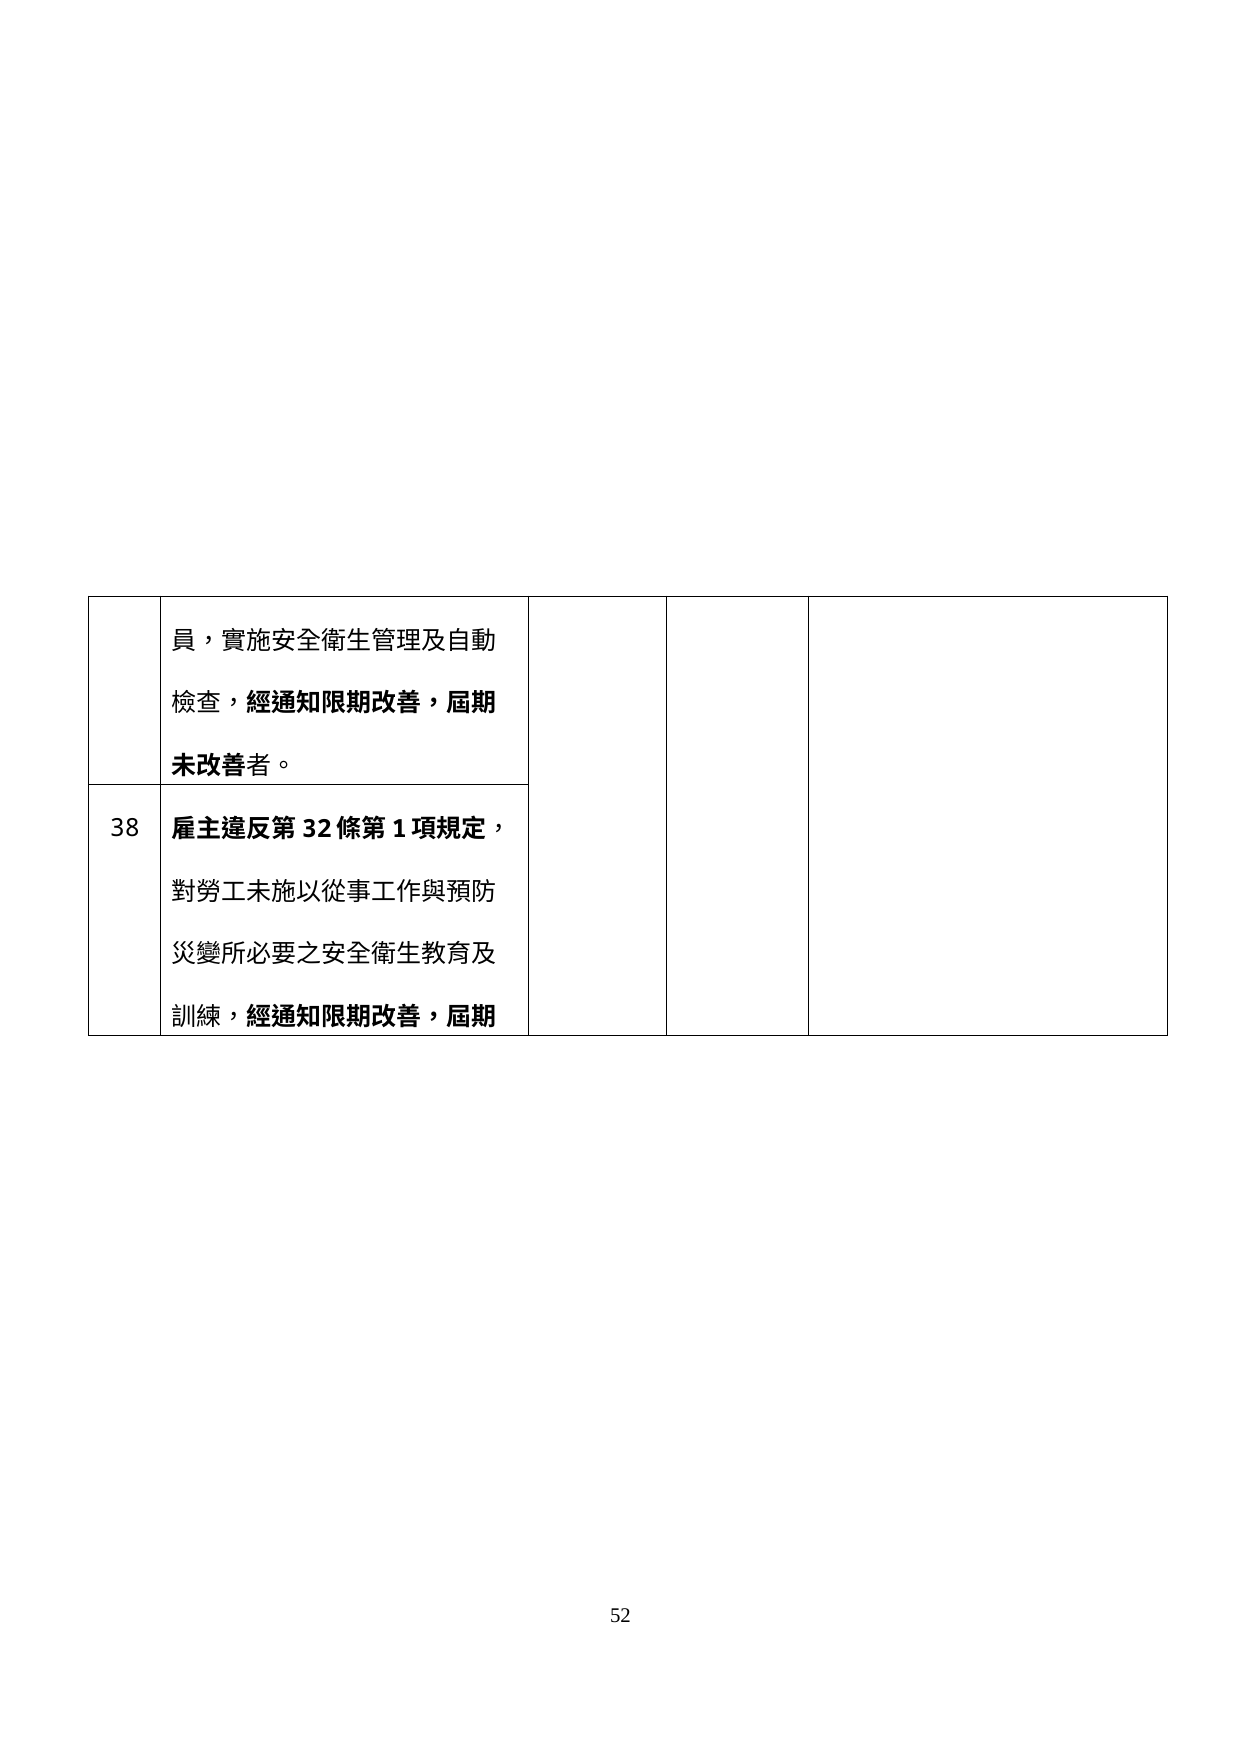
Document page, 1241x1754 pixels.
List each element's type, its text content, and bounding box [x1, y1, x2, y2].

table_cell 員，實施安全衛生管理及自動檢查，經通知限期改善，屆期未改善者。 [161, 597, 528, 784]
table_cell [529, 597, 666, 1035]
table_cell [667, 597, 808, 1035]
table_cell 雇主違反第32條第1項規定，對勞工未施以從事工作與預防災變所必要之安全衛生教育及訓練，經通知限期改善，屆期 [161, 785, 528, 1035]
table_cell 38 [89, 785, 160, 1035]
table_cell [89, 597, 160, 784]
table_cell 違反者，依違規次數處罰如下： 第1次：3萬元至5萬元。 第2次：5萬元至7萬元。 第3次以上：7萬元至15萬元。 [809, 597, 1167, 1035]
